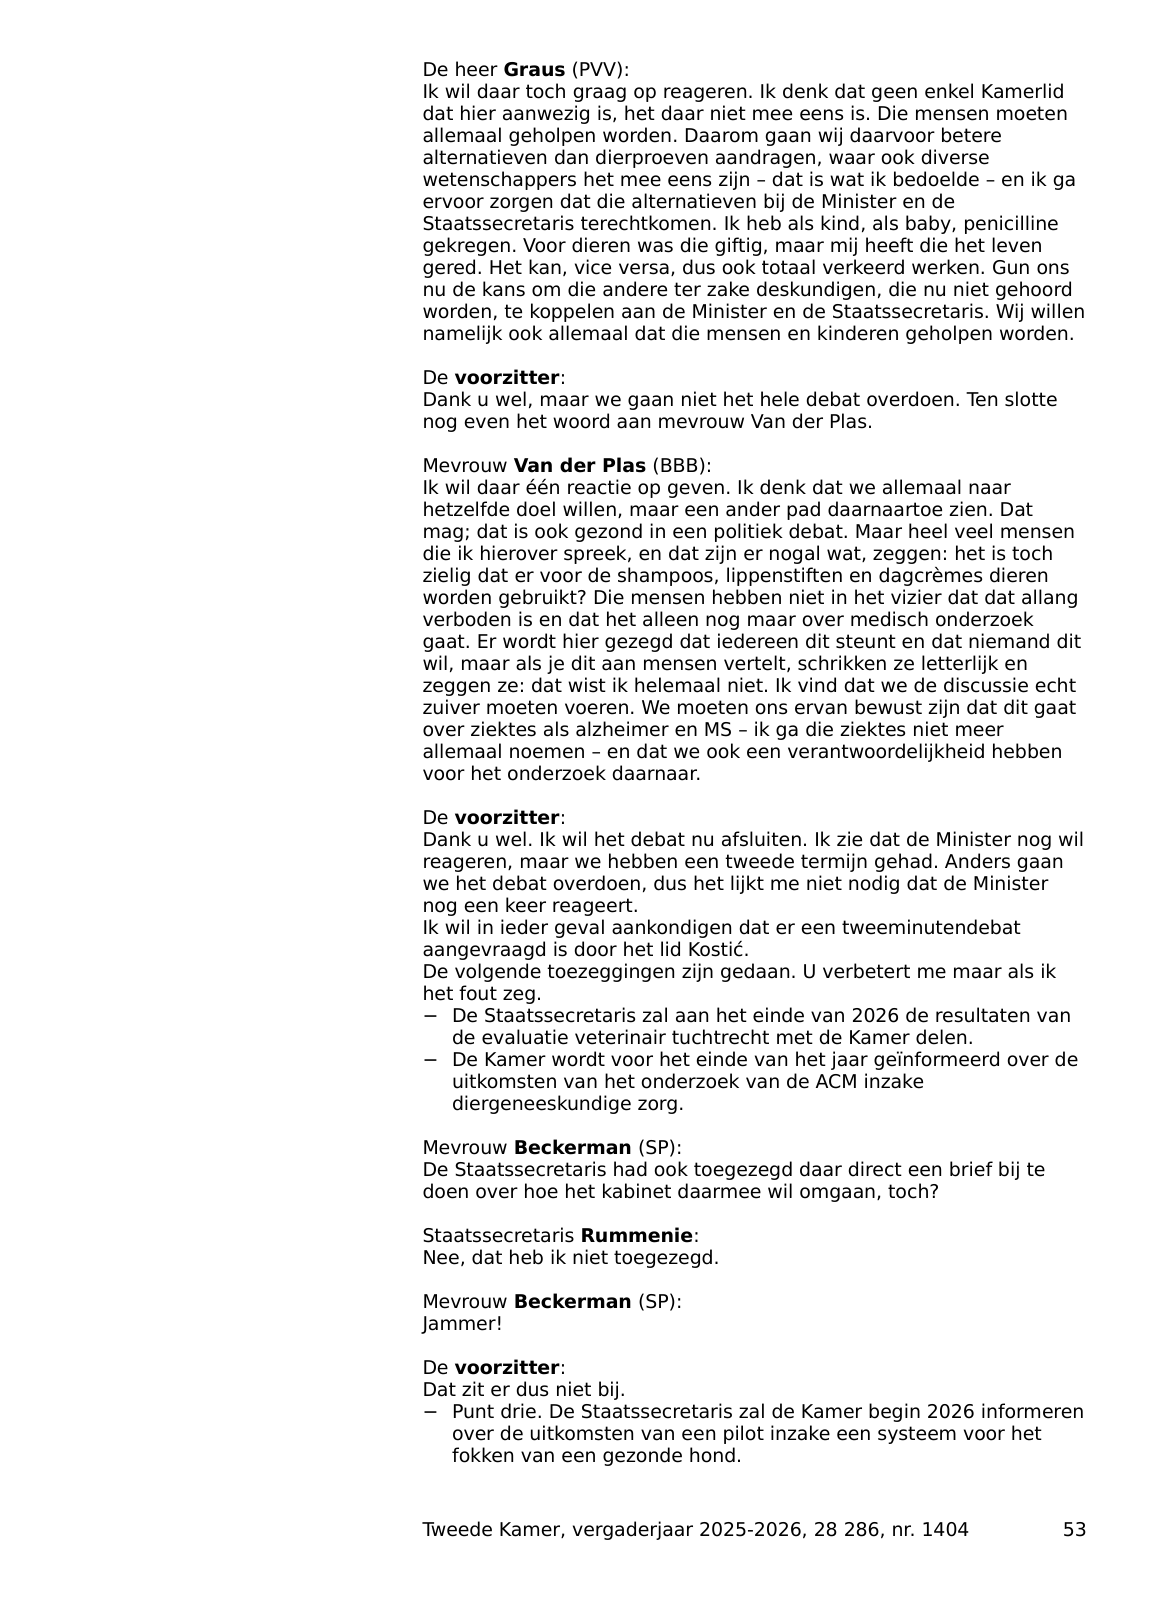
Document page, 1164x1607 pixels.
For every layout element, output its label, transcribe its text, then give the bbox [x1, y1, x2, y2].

text Jammer! [422, 1313, 1087, 1335]
text Nee, dat heb ik niet toegezegd. [422, 1247, 1087, 1269]
text Mevrouw Van der Plas (BBB): [422, 455, 1087, 477]
text De heer Graus (PVV): [422, 59, 1087, 81]
text − De Kamer wordt voor het einde van het jaar geïnformeerd over de uitkomsten van het onderzoek van de ACM inzake diergeneeskundige zorg. [422, 1049, 1087, 1115]
text Mevrouw Beckerman (SP): [422, 1291, 1087, 1313]
text De voorzitter: [422, 807, 1087, 829]
text − De Staatssecretaris zal aan het einde van 2026 de resultaten van de evaluatie veterinair tuchtrecht met de Kamer delen. [422, 1005, 1087, 1049]
text Ik wil daar één reactie op geven. Ik denk dat we allemaal naar hetzelfde doel willen, maar een ander pad daarnaartoe zien. Dat mag; dat is ook gezond in een politiek debat. Maar heel veel mensen die ik hierover spreek, en dat zijn er nogal wat, zeggen: het is toch zielig dat er voor de shampoos, lippenstiften en dagcrèmes dieren worden gebruikt? Die mensen hebben niet in het vizier dat dat allang verboden is en dat het alleen nog maar over medisch onderzoek gaat. Er wordt hier gezegd dat iedereen dit steunt en dat niemand dit wil, maar als je dit aan mensen vertelt, schrikken ze letterlijk en zeggen ze: dat wist ik helemaal niet. Ik vind dat we de discussie echt zuiver moeten voeren. We moeten ons ervan bewust zijn dat dit gaat over ziektes als alzheimer en MS – ik ga die ziektes niet meer allemaal noemen – en dat we ook een verantwoordelijkheid hebben voor het onderzoek daarnaar. [422, 477, 1087, 785]
text Mevrouw Beckerman (SP): [422, 1137, 1087, 1159]
text Ik wil in ieder geval aankondigen dat er een tweeminutendebat aangevraagd is door het lid Kostić. [422, 917, 1087, 961]
text Dank u wel. Ik wil het debat nu afsluiten. Ik zie dat de Minister nog wil reageren, maar we hebben een tweede termijn gehad. Anders gaan we het debat overdoen, dus het lijkt me niet nodig dat de Minister nog een keer reageert. [422, 829, 1087, 917]
text Dank u wel, maar we gaan niet het hele debat overdoen. Ten slotte nog even het woord aan mevrouw Van der Plas. [422, 389, 1087, 433]
text De Staatssecretaris had ook toegezegd daar direct een brief bij te doen over hoe het kabinet daarmee wil omgaan, toch? [422, 1159, 1087, 1203]
text Staatssecretaris Rummenie: [422, 1225, 1087, 1247]
text De voorzitter: [422, 1357, 1087, 1379]
text Ik wil daar toch graag op reageren. Ik denk dat geen enkel Kamerlid dat hier aanwezig is, het daar niet mee eens is. Die mensen moeten allemaal geholpen worden. Daarom gaan wij daarvoor betere alternatieven dan dierproeven aandragen, waar ook diverse wetenschappers het mee eens zijn – dat is wat ik bedoelde – en ik ga ervoor zorgen dat die alternatieven bij de Minister en de Staatssecretaris terechtkomen. Ik heb als kind, als baby, penicilline gekregen. Voor dieren was die giftig, maar mij heeft die het leven gered. Het kan, vice versa, dus ook totaal verkeerd werken. Gun ons nu de kans om die andere ter zake deskundigen, die nu niet gehoord worden, te koppelen aan de Minister en de Staatssecretaris. Wij willen namelijk ook allemaal dat die mensen en kinderen geholpen worden. [422, 81, 1087, 345]
text De volgende toezeggingen zijn gedaan. U verbetert me maar als ik het fout zeg. [422, 961, 1087, 1005]
text De voorzitter: [422, 367, 1087, 389]
text Dat zit er dus niet bij. [422, 1379, 1087, 1401]
text − Punt drie. De Staatssecretaris zal de Kamer begin 2026 informeren over de uitkomsten van een pilot inzake een systeem voor het fokken van een gezonde hond. [422, 1401, 1087, 1467]
